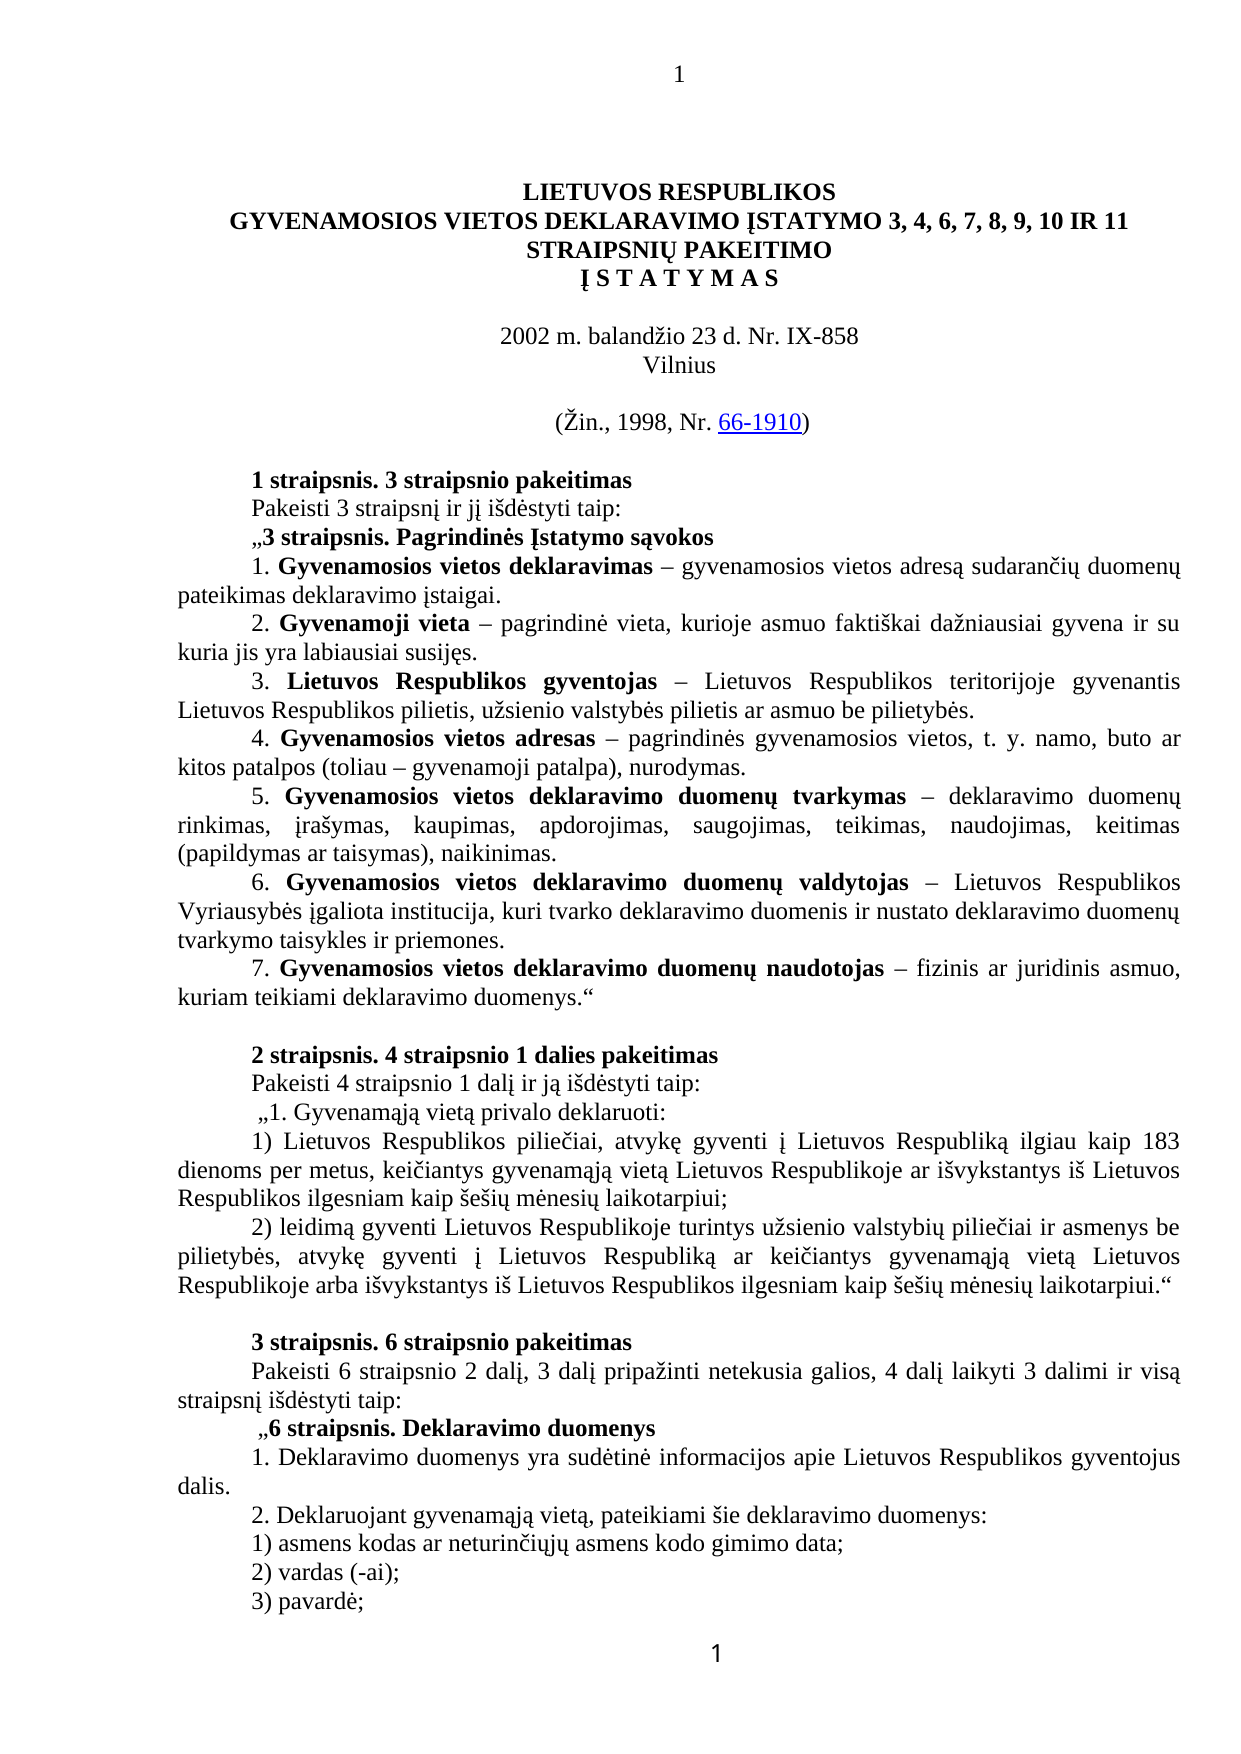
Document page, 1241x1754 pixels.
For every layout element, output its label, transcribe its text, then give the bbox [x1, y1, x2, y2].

text „3 straipsnis. Pagrindinės Įstatymo sąvokos [177, 522, 1181, 551]
text 2. Deklaruojant gyvenamąją vietą, pateikiami šie deklaravimo duomenys: [177, 1500, 1181, 1528]
text 2) vardas (-ai); [177, 1557, 1181, 1586]
text 2. Gyvenamoji vieta – pagrindinė vieta, kurioje asmuo faktiškai dažniausiai gyvena ir su kuria jis yra labiausiai susijęs. [177, 608, 1181, 666]
text Į S T A T Y M A S [177, 263, 1181, 292]
text „6 straipsnis. Deklaravimo duomenys [177, 1413, 1181, 1442]
text 3) pavardė; [177, 1586, 1181, 1615]
text Pakeisti 6 straipsnio 2 dalį, 3 dalį pripažinti netekusia galios, 4 dalį laikyti 3 dalimi ir visą straipsnį išdėstyti taip: [177, 1356, 1181, 1413]
text 1 straipsnis. 3 straipsnio pakeitimas [177, 465, 1181, 493]
text 2) leidimą gyventi Lietuvos Respublikoje turintys užsienio valstybių piliečiai ir asmenys be pilietybės, atvykę gyventi į Lietuvos Respubliką ar keičiantys gyvenamąją vietą Lietuvos Respublikoje arba išvykstantys iš Lietuvos Respublikos ilgesniam kaip šešių mėnesių laikotarpiui.“ [177, 1212, 1181, 1298]
text LIETUVOS RESPUBLIKOS [177, 177, 1181, 206]
text Pakeisti 4 straipsnio 1 dalį ir ją išdėstyti taip: [177, 1068, 1181, 1097]
text 1. Gyvenamosios vietos deklaravimas – gyvenamosios vietos adresą sudarančių duomenų pateikimas deklaravimo įstaigai. [177, 551, 1181, 608]
text 2 straipsnis. 4 straipsnio 1 dalies pakeitimas [177, 1040, 1181, 1068]
text 3. Lietuvos Respublikos gyventojas – Lietuvos Respublikos teritorijoje gyvenantis Lietuvos Respublikos pilietis, užsienio valstybės pilietis ar asmuo be pilietybės. [177, 666, 1181, 723]
text 7. Gyvenamosios vietos deklaravimo duomenų naudotojas – fizinis ar juridinis asmuo, kuriam teikiami deklaravimo duomenys.“ [177, 953, 1181, 1011]
text 6. Gyvenamosios vietos deklaravimo duomenų valdytojas – Lietuvos Respublikos Vyriausybės įgaliota institucija, kuri tvarko deklaravimo duomenis ir nustato deklaravimo duomenų tvarkymo taisykles ir priemones. [177, 867, 1181, 953]
text 3 straipsnis. 6 straipsnio pakeitimas [177, 1327, 1181, 1356]
text 4. Gyvenamosios vietos adresas – pagrindinės gyvenamosios vietos, t. y. namo, buto ar kitos patalpos (toliau – gyvenamoji patalpa), nurodymas. [177, 723, 1181, 781]
text GYVENAMOSIOS VIETOS DEKLARAVIMO ĮSTATYMO 3, 4, 6, 7, 8, 9, 10 IR 11 STRAIPSNIŲ PAKEITIMO [177, 206, 1181, 263]
text 1. Deklaravimo duomenys yra sudėtinė informacijos apie Lietuvos Respublikos gyventojus dalis. [177, 1442, 1181, 1500]
text „1. Gyvenamąją vietą privalo deklaruoti: [177, 1097, 1181, 1126]
text 1) Lietuvos Respublikos piliečiai, atvykę gyventi į Lietuvos Respubliką ilgiau kaip 183 dienoms per metus, keičiantys gyvenamąją vietą Lietuvos Respublikoje ar išvykstantys iš Lietuvos Respublikos ilgesniam kaip šešių mėnesių laikotarpiui; [177, 1126, 1181, 1212]
text (Žin., 1998, Nr. 66-1910) [177, 407, 1181, 436]
text 5. Gyvenamosios vietos deklaravimo duomenų tvarkymas – deklaravimo duomenų rinkimas, įrašymas, kaupimas, apdorojimas, saugojimas, teikimas, naudojimas, keitimas (papildymas ar taisymas), naikinimas. [177, 781, 1181, 867]
text 2002 m. balandžio 23 d. Nr. IX-858 [177, 321, 1181, 350]
text Vilnius [177, 350, 1181, 378]
text 1) asmens kodas ar neturinčiųjų asmens kodo gimimo data; [177, 1528, 1181, 1557]
text Pakeisti 3 straipsnį ir jį išdėstyti taip: [177, 493, 1181, 522]
